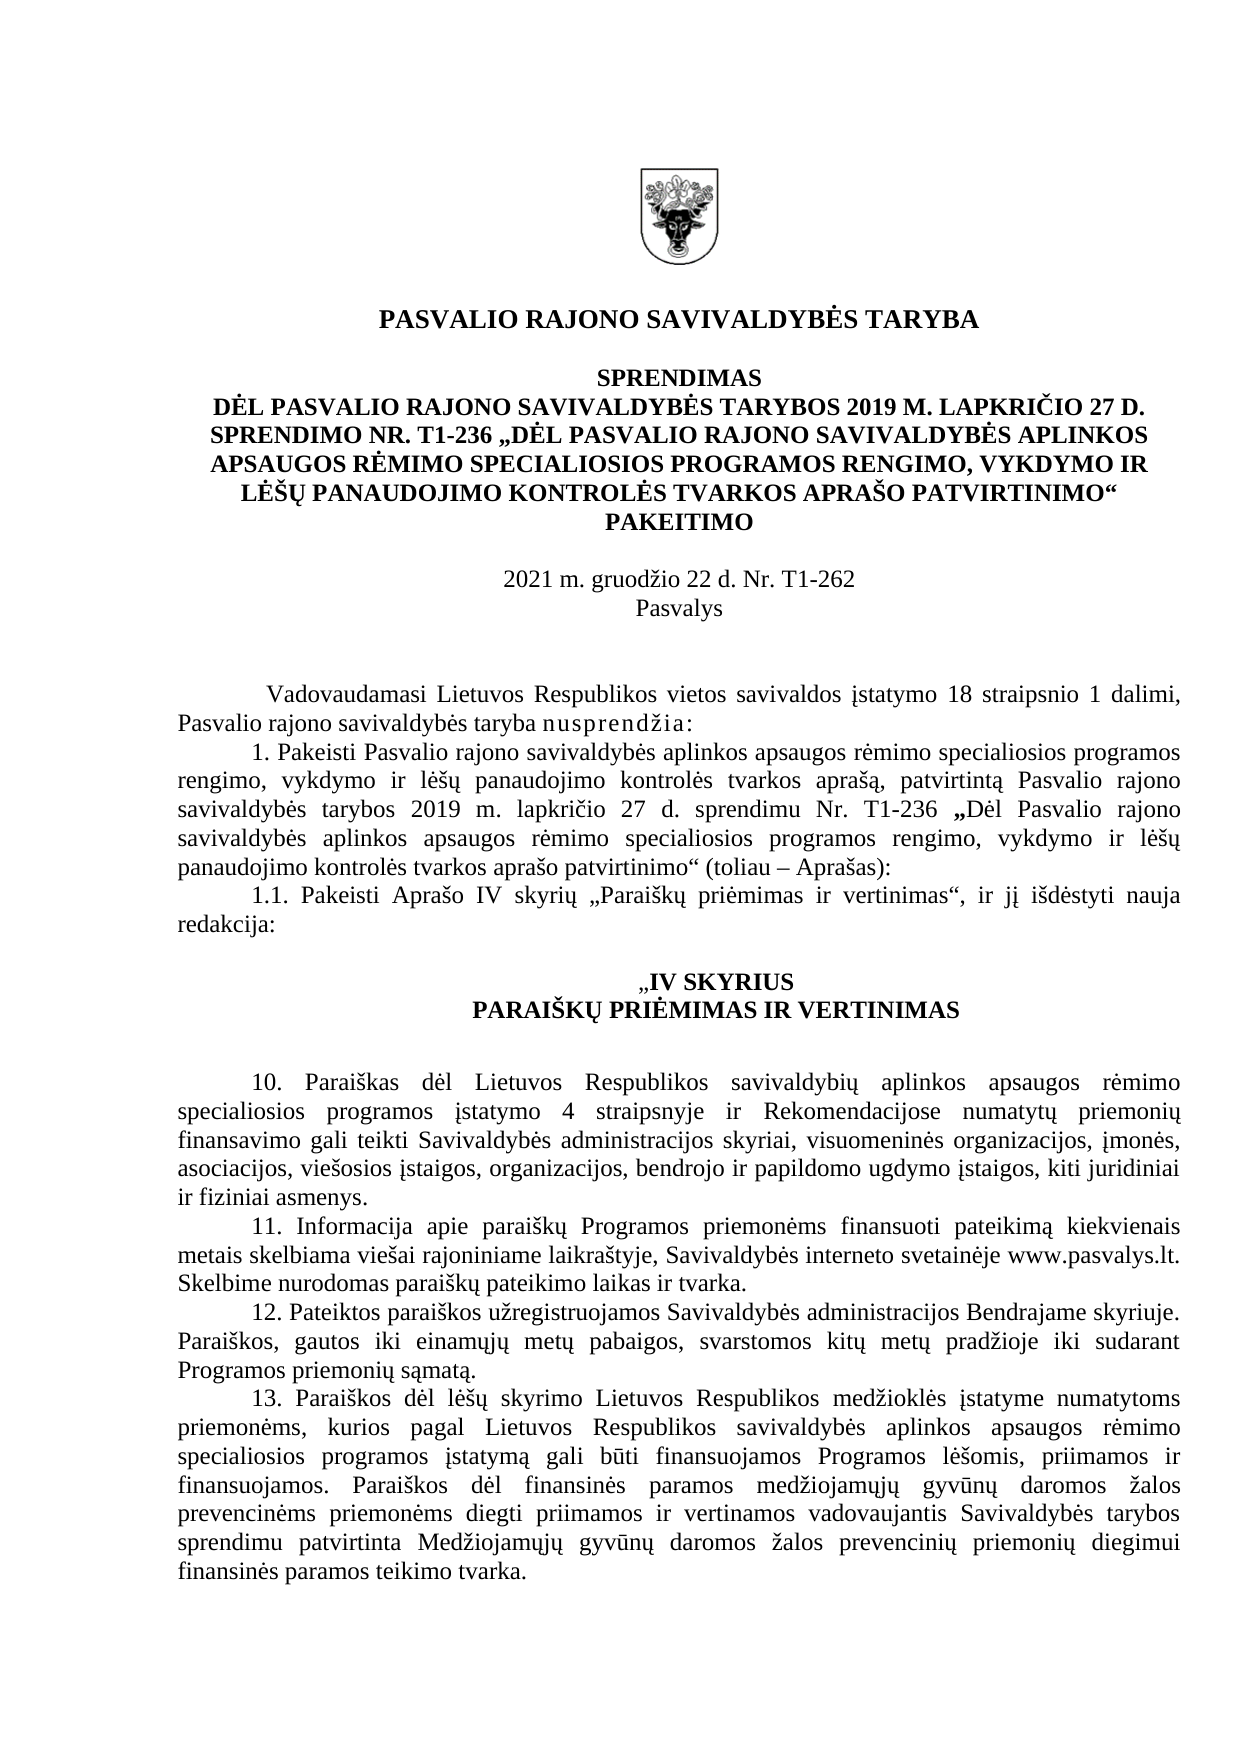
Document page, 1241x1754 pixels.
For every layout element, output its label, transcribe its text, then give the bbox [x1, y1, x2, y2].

text PARAIŠKŲ PRIĖMIMAS IR VERTINIMAS [177, 995, 1181, 1024]
text 2021 m. gruodžio 22 d. Nr. T1-262 [177, 564, 1181, 593]
text Pasvalio rajono savivaldybės taryba [177, 303, 1181, 334]
text Vadovaudamasi Lietuvos Respublikos vietos savivaldos įstatymo 18 straipsnio 1 dalimi, Pasvalio rajono savivaldybės taryba nusprendžia: [177, 679, 1181, 737]
text 12. Pateiktos paraiškos užregistruojamos Savivaldybės administracijos Bendrajame skyriuje. Paraiškos, gautos iki einamųjų metų pabaigos, svarstomos kitų metų pradžioje iki sudarant Programos priemonių sąmatą. [177, 1297, 1181, 1383]
text 11. Informacija apie paraiškų Programos priemonėms finansuoti pateikimą kiekvienais metais skelbiama viešai rajoniniame laikraštyje, Savivaldybės interneto svetainėje www.pasvalys.lt. Skelbime nurodomas paraiškų pateikimo laikas ir tvarka. [177, 1211, 1181, 1297]
text DĖL PASVALIO RAJONO SAVIVALDYBĖS TARYBOS 2019 M. LAPKRIČIO 27 D. SPRENDIMO nR. T1-236 „DĖL PASVALIO RAJONO SAVIVALDYBĖS APLINKOS APSAUGOS RĖMIMO SPECIALIOSIOS PROGRAMOS RENGIMO, VYKDYMO IR LĖŠŲ PANAUDOJIMO KONTROLĖS TVARKOS APRAŠO PATVIRTINIMO“ PAKEITIMO [177, 392, 1181, 535]
text Sprendimas [177, 363, 1181, 392]
text 1. Pakeisti Pasvalio rajono savivaldybės aplinkos apsaugos rėmimo specialiosios programos rengimo, vykdymo ir lėšų panaudojimo kontrolės tvarkos aprašą, patvirtintą Pasvalio rajono savivaldybės tarybos 2019 m. lapkričio 27 d. sprendimu Nr. T1-236 „Dėl Pasvalio rajono savivaldybės aplinkos apsaugos rėmimo specialiosios programos rengimo, vykdymo ir lėšų panaudojimo kontrolės tvarkos aprašo patvirtinimo“ (toliau – Aprašas): [177, 737, 1181, 880]
text „IV SKYRIUS [177, 967, 1181, 995]
text 1.1. Pakeisti Aprašo IV skyrių „Paraiškų priėmimas ir vertinimas“, ir jį išdėstyti nauja redakcija: [177, 880, 1181, 938]
text 13. Paraiškos dėl lėšų skyrimo Lietuvos Respublikos medžioklės įstatyme numatytoms priemonėms, kurios pagal Lietuvos Respublikos savivaldybės aplinkos apsaugos rėmimo specialiosios programos įstatymą gali būti finansuojamos Programos lėšomis, priimamos ir finansuojamos. Paraiškos dėl finansinės paramos medžiojamųjų gyvūnų daromos žalos prevencinėms priemonėms diegti priimamos ir vertinamos vadovaujantis Savivaldybės tarybos sprendimu patvirtinta Medžiojamųjų gyvūnų daromos žalos prevencinių priemonių diegimui finansinės paramos teikimo tvarka. [177, 1383, 1181, 1585]
text Pasvalys [177, 593, 1181, 622]
text 10. Paraiškas dėl Lietuvos Respublikos savivaldybių aplinkos apsaugos rėmimo specialiosios programos įstatymo 4 straipsnyje ir Rekomendacijose numatytų priemonių finansavimo gali teikti Savivaldybės administracijos skyriai, visuomeninės organizacijos, įmonės, asociacijos, viešosios įstaigos, organizacijos, bendrojo ir papildomo ugdymo įstaigos, kiti juridiniai ir fiziniai asmenys. [177, 1067, 1181, 1211]
